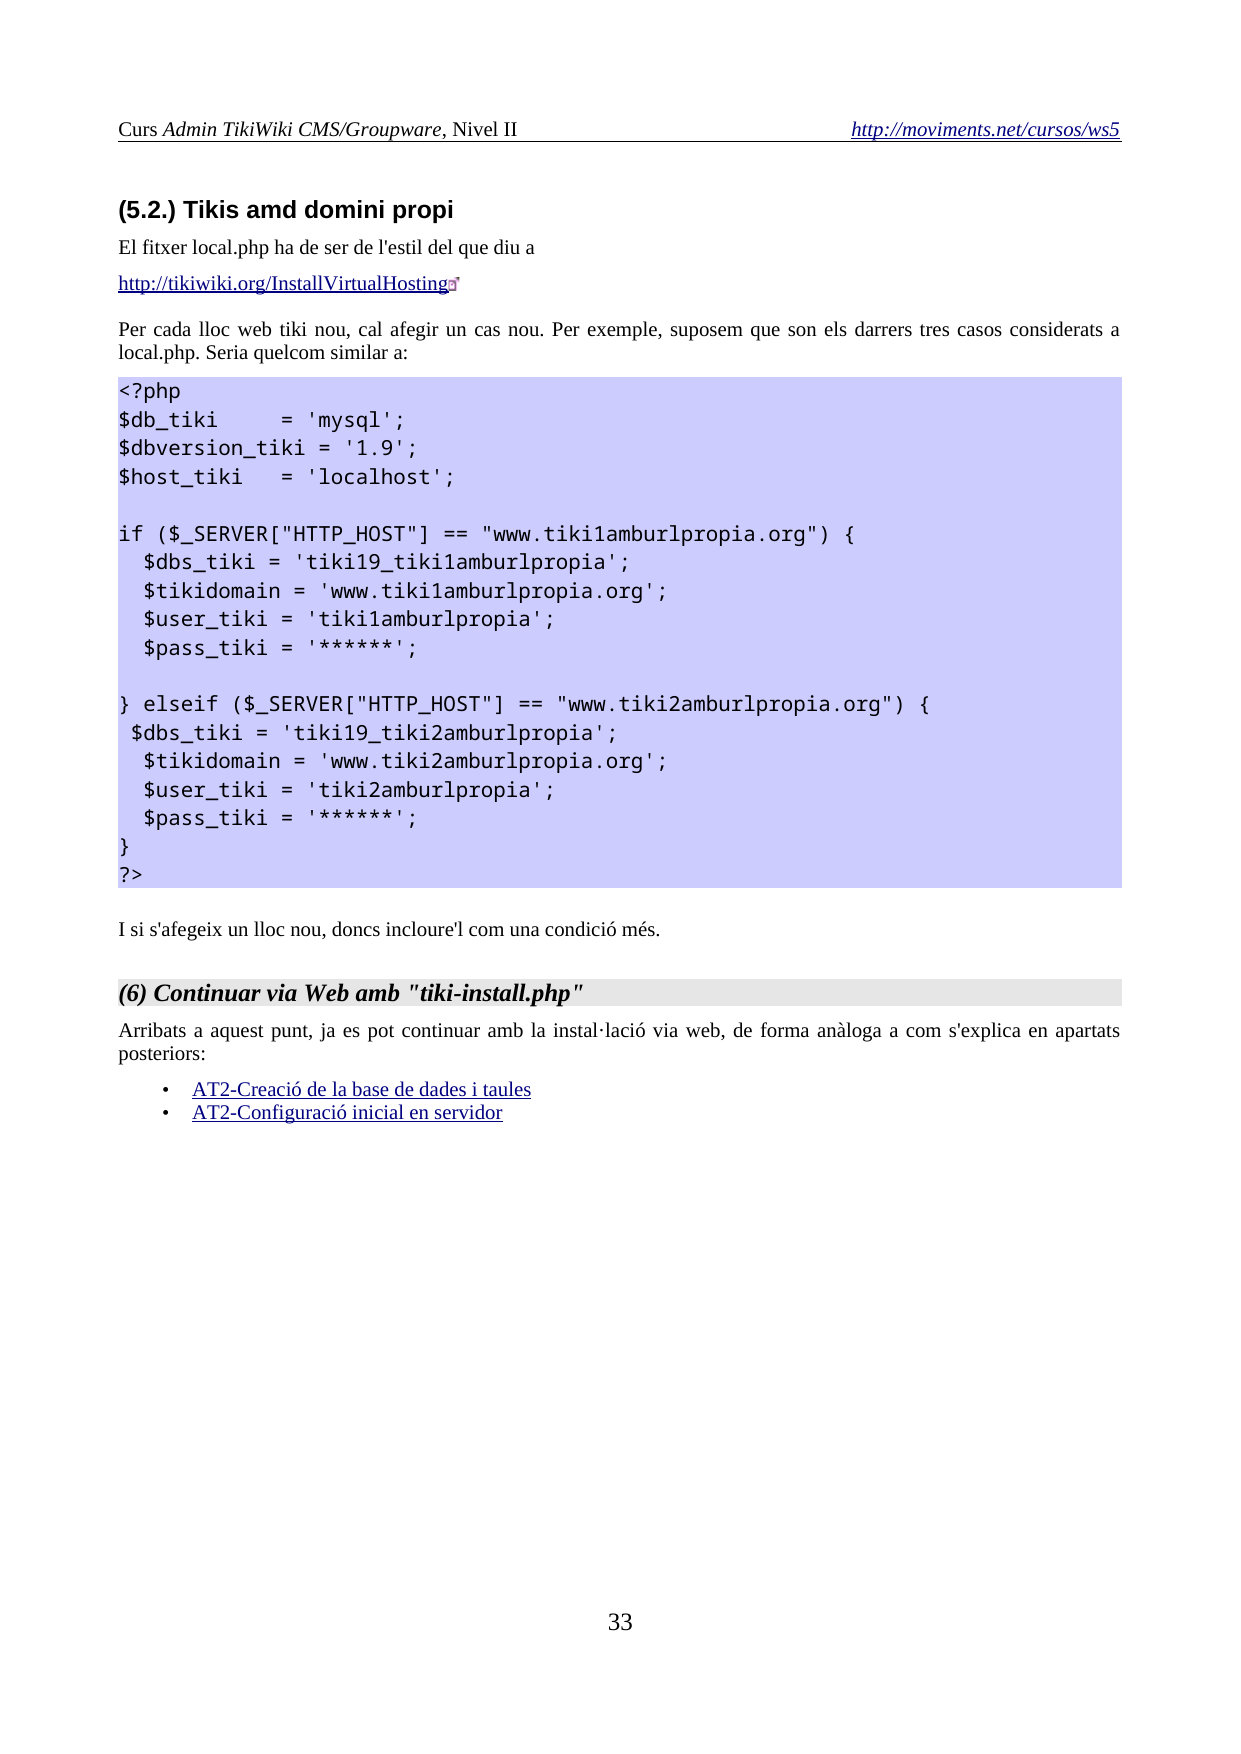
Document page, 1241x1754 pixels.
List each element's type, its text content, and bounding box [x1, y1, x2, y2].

text Arribats a aquest punt, ja es pot continuar amb la instal·lació via web, de forma anàloga a com s'explica en apartats posteriors: [118, 1019, 1122, 1065]
text http://tikiwiki.org/InstallVirtualHosting Per cada lloc web tiki nou, cal afegir un cas nou. Per exemple, suposem que son els darrers tres casos considerats a local.php. Seria quelcom similar a: [118, 272, 1122, 364]
text $tikidomain = 'www.tiki1amburlpropia.org'; [118, 576, 1122, 604]
text <?php [118, 377, 1122, 405]
text $user_tiki = 'tiki2amburlpropia'; [118, 775, 1122, 803]
text $dbs_tiki = 'tiki19_tiki1amburlpropia'; [118, 547, 1122, 576]
text $dbs_tiki = 'tiki19_tiki2amburlpropia'; [118, 718, 1122, 746]
text $db_tiki = 'mysql'; [118, 405, 1122, 433]
text $pass_tiki = '******'; [118, 633, 1122, 661]
text $dbversion_tiki = '1.9'; [118, 433, 1122, 462]
text ?> [118, 860, 1122, 888]
text $user_tiki = 'tiki1amburlpropia'; [118, 604, 1122, 633]
text El fitxer local.php ha de ser de l'estil del que diu a [118, 236, 1122, 259]
subtitle (5.2.) Tikis amd domini propi [118, 196, 1122, 223]
text $tikidomain = 'www.tiki2amburlpropia.org'; [118, 746, 1122, 775]
text if ($_SERVER["HTTP_HOST"] == "www.tiki1amburlpropia.org") { [118, 519, 1122, 547]
text I si s'afegeix un lloc nou, doncs incloure'l com una condició més. [118, 918, 1122, 941]
picture [448, 277, 460, 291]
text } elseif ($_SERVER["HTTP_HOST"] == "www.tiki2amburlpropia.org") { [118, 689, 1122, 718]
subtitle (6) Continuar via Web amb "tiki-install.php" [118, 979, 1122, 1006]
text } [118, 832, 1122, 860]
text $host_tiki = 'localhost'; [118, 462, 1122, 490]
text $pass_tiki = '******'; [118, 803, 1122, 832]
list AT2-Configuració inicial en servidor [162, 1101, 1122, 1124]
list AT2-Creació de la base de dades i taules [162, 1078, 1122, 1101]
